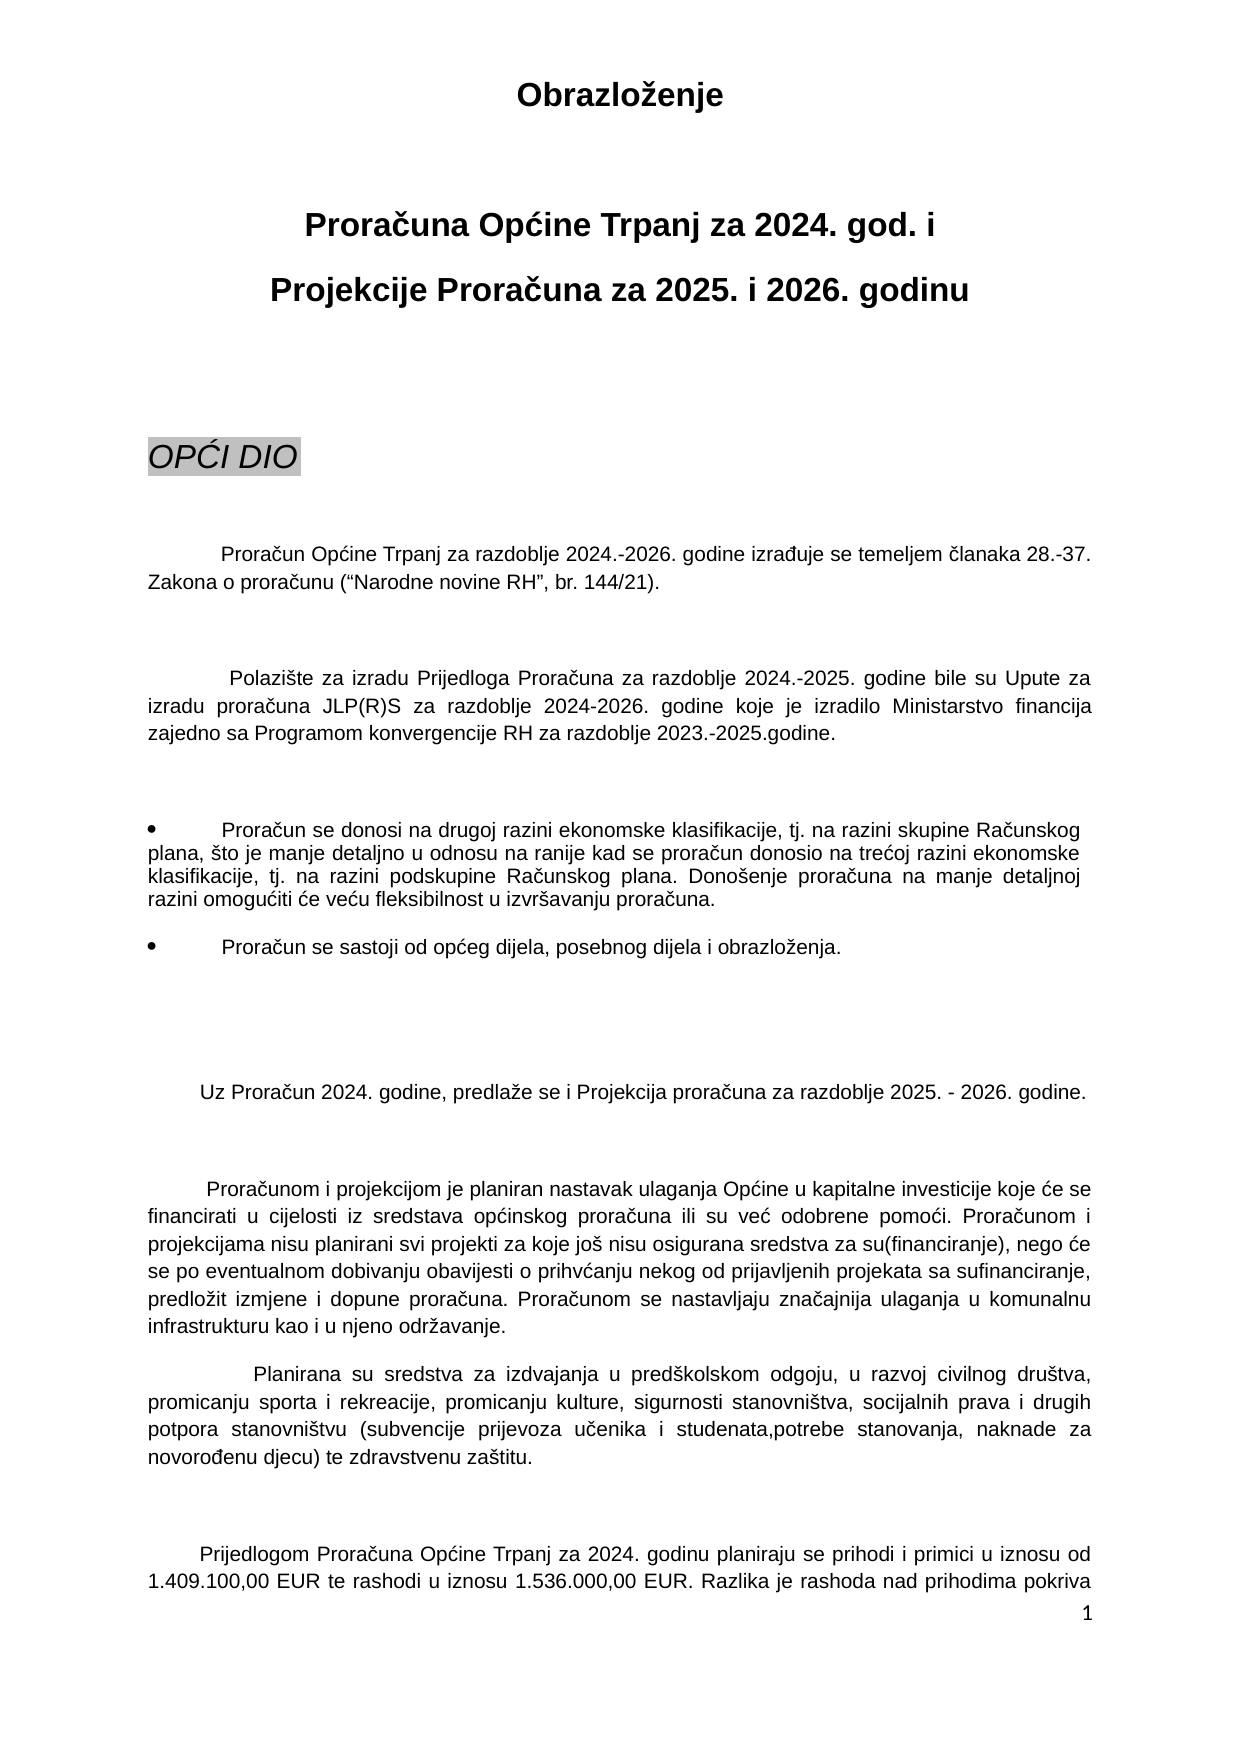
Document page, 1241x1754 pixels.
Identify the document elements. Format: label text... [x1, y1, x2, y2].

text Uz Proračun 2024. godine, predlaže se i Projekcija proračuna za razdoblje 2025. - 2026. godine. [148, 1080, 1093, 1104]
list Proračun se sastoji od općeg dijela, posebnog dijela i obrazloženja. [148, 935, 1082, 959]
text OPĆI DIO [148, 437, 1093, 476]
text Planirana su sredstva za izdvajanja u predškolskom odgoju, u razvoj civilnog društva, promicanju sporta i rekreacije, promicanju kulture, sigurnosti stanovništva, socijalnih prava i drugih potpora stanovništvu (subvencije prijevoza učenika i studenata,potrebe stanovanja, naknade za novorođenu djecu) te zdravstvenu zaštitu. [148, 1362, 1093, 1469]
text Proračun Općine Trpanj za razdoblje 2024.-2026. godine izrađuje se temeljem članaka 28.-37. Zakona o proračunu (“Narodne novine RH”, br. 144/21). [148, 542, 1093, 593]
text Projekcije Proračuna za 2025. i 2026. godinu [148, 270, 1093, 308]
text Polazište za izradu Prijedloga Proračuna za razdoblje 2024.-2025. godine bile su Upute za izradu proračuna JLP(R)S za razdoblje 2024-2026. godine koje je izradilo Ministarstvo financija zajedno sa Programom konvergencije RH za razdoblje 2023.-2025.godine. [148, 666, 1093, 745]
subtitle Obrazloženje [148, 75, 1093, 113]
text Prijedlogom Proračuna Općine Trpanj za 2024. godinu planiraju se prihodi i primici u iznosu od 1.409.100,00 EUR te rashodi u iznosu 1.536.000,00 EUR. Razlika je rashoda nad prihodima pokriva [148, 1541, 1093, 1593]
list Proračun se donosi na drugoj razini ekonomske klasifikacije, tj. na razini skupine Računskog plana, što je manje detaljno u odnosu na ranije kad se proračun donosio na trećoj razini ekonomske klasifikacije, tj. na razini podskupine Računskog plana. Donošenje proračuna na manje detaljnoj razini omogućiti će veću fleksibilnost u izvršavanju proračuna. [148, 818, 1082, 911]
text Proračunom i projekcijom je planiran nastavak ulaganja Općine u kapitalne investicije koje će se financirati u cijelosti iz sredstava općinskog proračuna ili su već odobrene pomoći. Proračunom i projekcijama nisu planirani svi projekti za koje još nisu osigurana sredstva za su(financiranje), nego će se po eventualnom dobivanju obavijesti o prihvćanju nekog od prijavljenih projekata sa sufinanciranje, predložit izmjene i dopune proračuna. Proračunom se nastavljaju značajnija ulaganja u komunalnu infrastrukturu kao i u njeno održavanje. [148, 1176, 1093, 1338]
text Proračuna Općine Trpanj za 2024. god. i [148, 205, 1093, 243]
